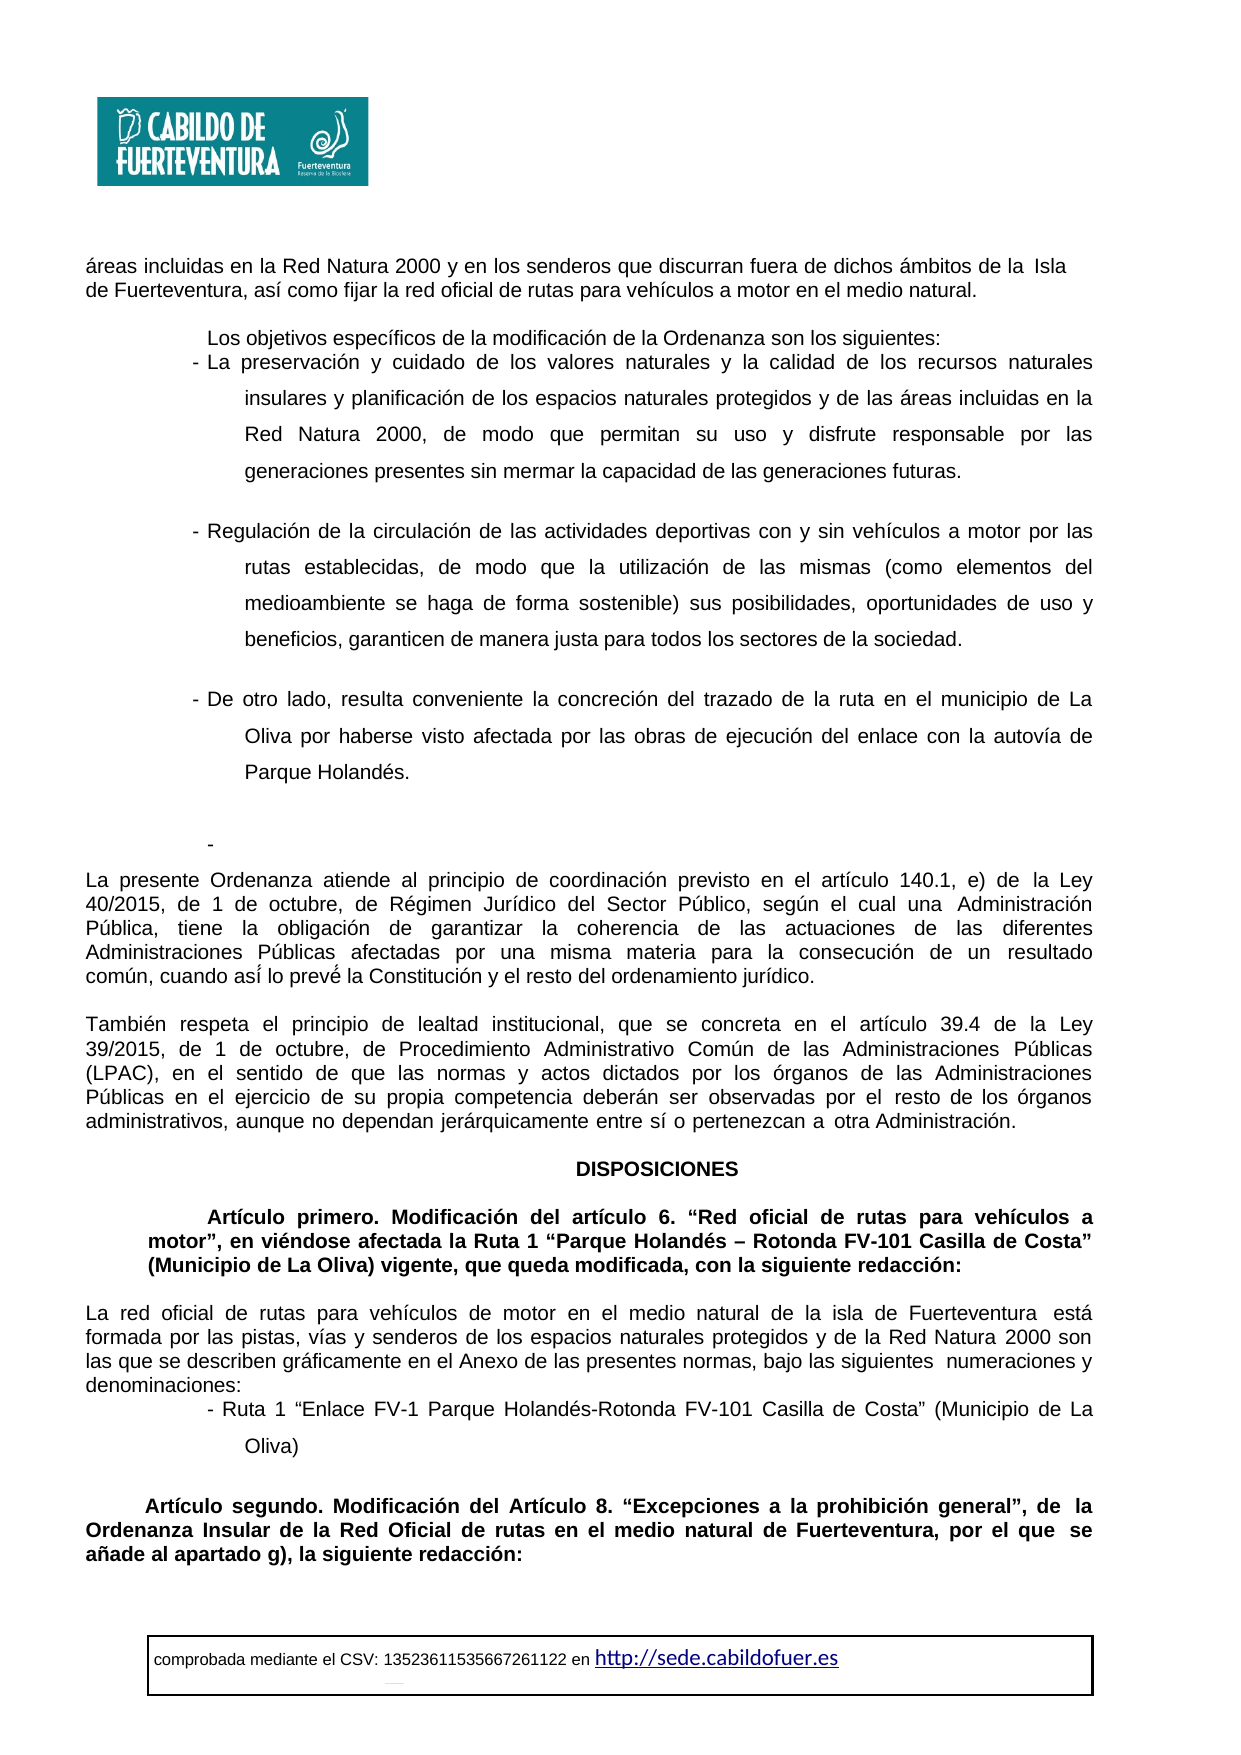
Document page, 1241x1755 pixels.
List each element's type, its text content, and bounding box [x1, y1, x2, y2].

list La preservación y cuidado de los valores naturales y la calidad de los recursos naturales insulares y planificación de los espacios naturales protegidos y de las áreas incluidas en la Red Natura 2000, de modo que permitan su uso y disfrute responsable por las generaciones presentes sin mermar la capacidad de las generaciones futuras. [192, 350, 1093, 482]
text También respeta el principio de lealtad institucional, que se concreta en el artículo 39.4 de la Ley 39/2015, de 1 de octubre, de Procedimiento Administrativo Común de las Administraciones Públicas (LPAC), en el sentido de que las normas y actos dictados por los órganos de las Administraciones Públicas en el ejercicio de su propia competencia deberán ser observadas por el resto de los órganos administrativos, aunque no dependan jerárquicamente entre sí o pertenezcan a otra Administración. [85, 1012, 1093, 1133]
subtitle Artículo segundo. Modificación del Artículo 8. “Excepciones a la prohibición general”, de la Ordenanza Insular de la Red Oficial de rutas en el medio natural de Fuerteventura, por el que se añade al apartado g), la siguiente redacción: [85, 1494, 1093, 1566]
text Los objetivos específicos de la modificación de la Ordenanza son los siguientes: [207, 326, 1107, 350]
list Regulación de la circulación de las actividades deportivas con y sin vehículos a motor por las rutas establecidas, de modo que la utilización de las mismas (como elementos del medioambiente se haga de forma sostenible) sus posibilidades, oportunidades de uso y beneficios, garanticen de manera justa para todos los sectores de la sociedad. [192, 519, 1093, 651]
text - Ruta 1 “Enlace FV-1 Parque Holandés-Rotonda FV-101 Casilla de Costa” (Municipio de La Oliva) [207, 1397, 1093, 1457]
subtitle DISPOSICIONES [518, 1157, 796, 1181]
text La presente Ordenanza atiende al principio de coordinación previsto en el artículo 140.1, e) de la Ley 40/2015, de 1 de octubre, de Régimen Jurídico del Sector Público, según el cual una Administración Pública, tiene la obligación de garantizar la coherencia de las actuaciones de las diferentes Administraciones Públicas afectadas por una misma materia para la consecución de un resultado común, cuando así́ lo prevé́ la Constitución y el resto del ordenamiento jurídico. [85, 868, 1093, 988]
text - [207, 832, 1107, 856]
text áreas incluidas en la Red Natura 2000 y en los senderos que discurran fuera de dichos ámbitos de la Isla de Fuerteventura, así como fijar la red oficial de rutas para vehículos a motor en el medio natural. [85, 254, 1093, 302]
text Artículo primero. Modificación del artículo 6. “Red oficial de rutas para vehículos a motor”, en viéndose afectada la Ruta 1 “Parque Holandés – Rotonda FV-101 Casilla de Costa” (Municipio de La Oliva) vigente, que queda modificada, con la siguiente redacción: [148, 1205, 1093, 1277]
list De otro lado, resulta conveniente la concreción del trazado de la ruta en el municipio de La Oliva por haberse visto afectada por las obras de ejecución del enlace con la autovía de Parque Holandés. [192, 687, 1093, 783]
text La red oficial de rutas para vehículos de motor en el medio natural de la isla de Fuerteventura está formada por las pistas, vías y senderos de los espacios naturales protegidos y de la Red Natura 2000 son las que se describen gráficamente en el Anexo de las presentes normas, bajo las siguientes numeraciones y denominaciones: [85, 1301, 1093, 1397]
